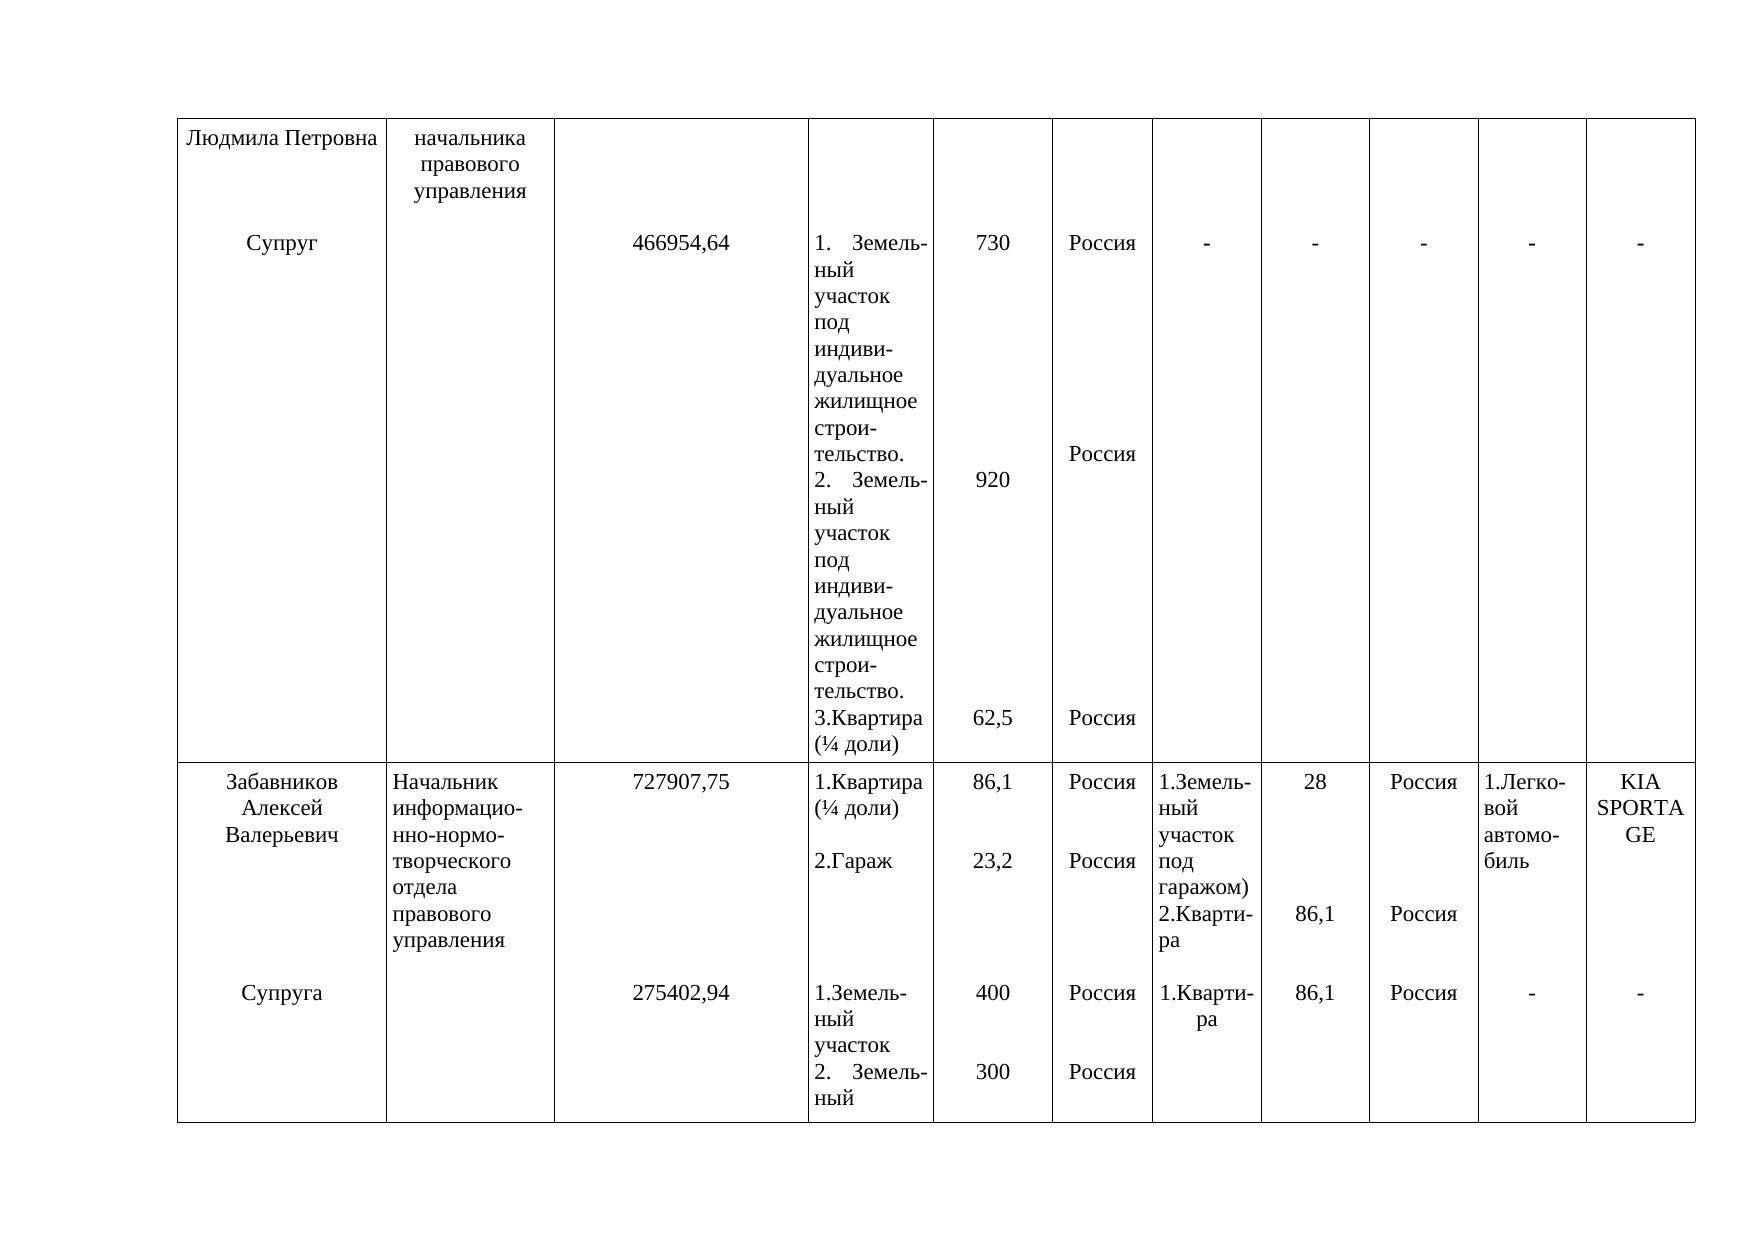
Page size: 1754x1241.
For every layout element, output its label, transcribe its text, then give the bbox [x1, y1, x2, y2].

table_cell 1.Легко-вой автомо-биль - - [1479, 763, 1586, 1122]
table_cell Начальник информацио-нно-нормо-творческого отдела правового управления [387, 763, 554, 1122]
table_cell - - [1587, 119, 1695, 762]
table_cell - - [1370, 119, 1478, 762]
table_cell Людмила Петровна Супруг [178, 119, 386, 762]
table_cell 28 86,1 86,1 [1262, 763, 1369, 1122]
table_cell 730 920 62,5 [934, 119, 1052, 762]
table_cell 86,1 23,2 400 300 [934, 763, 1052, 1122]
table_cell Россия Россия Россия [1053, 119, 1152, 762]
table_cell 1. Земель-ный участок под индиви-дуальное жилищное строи-тельство. 2. Земель-ный участок под индиви-дуальное жилищное строи-тельство. 3.Квартира (¼ доли) [809, 119, 933, 762]
table_cell Забавников Алексей Валерьевич Супруга [178, 763, 386, 1122]
table_cell 466954,64 [555, 119, 808, 762]
table_cell 1.Земель-ный участок под гаражом) 2.Кварти-ра 1.Кварти-ра [1153, 763, 1261, 1122]
table_cell - - [1153, 119, 1261, 762]
table_cell KIA SPORTAGE - - [1587, 763, 1695, 1122]
table_cell начальника правового управления [387, 119, 554, 762]
table_cell Россия Россия Россия [1370, 763, 1478, 1122]
table_cell 1.Квартира (¼ доли) 2.Гараж 1.Земель-ный участок 2. Земель-ный [809, 763, 933, 1122]
table_cell - - [1479, 119, 1586, 762]
table_cell Россия Россия Россия Россия [1053, 763, 1152, 1122]
table_cell - - [1262, 119, 1369, 762]
table_cell 727907,75 275402,94 - [555, 763, 808, 1122]
